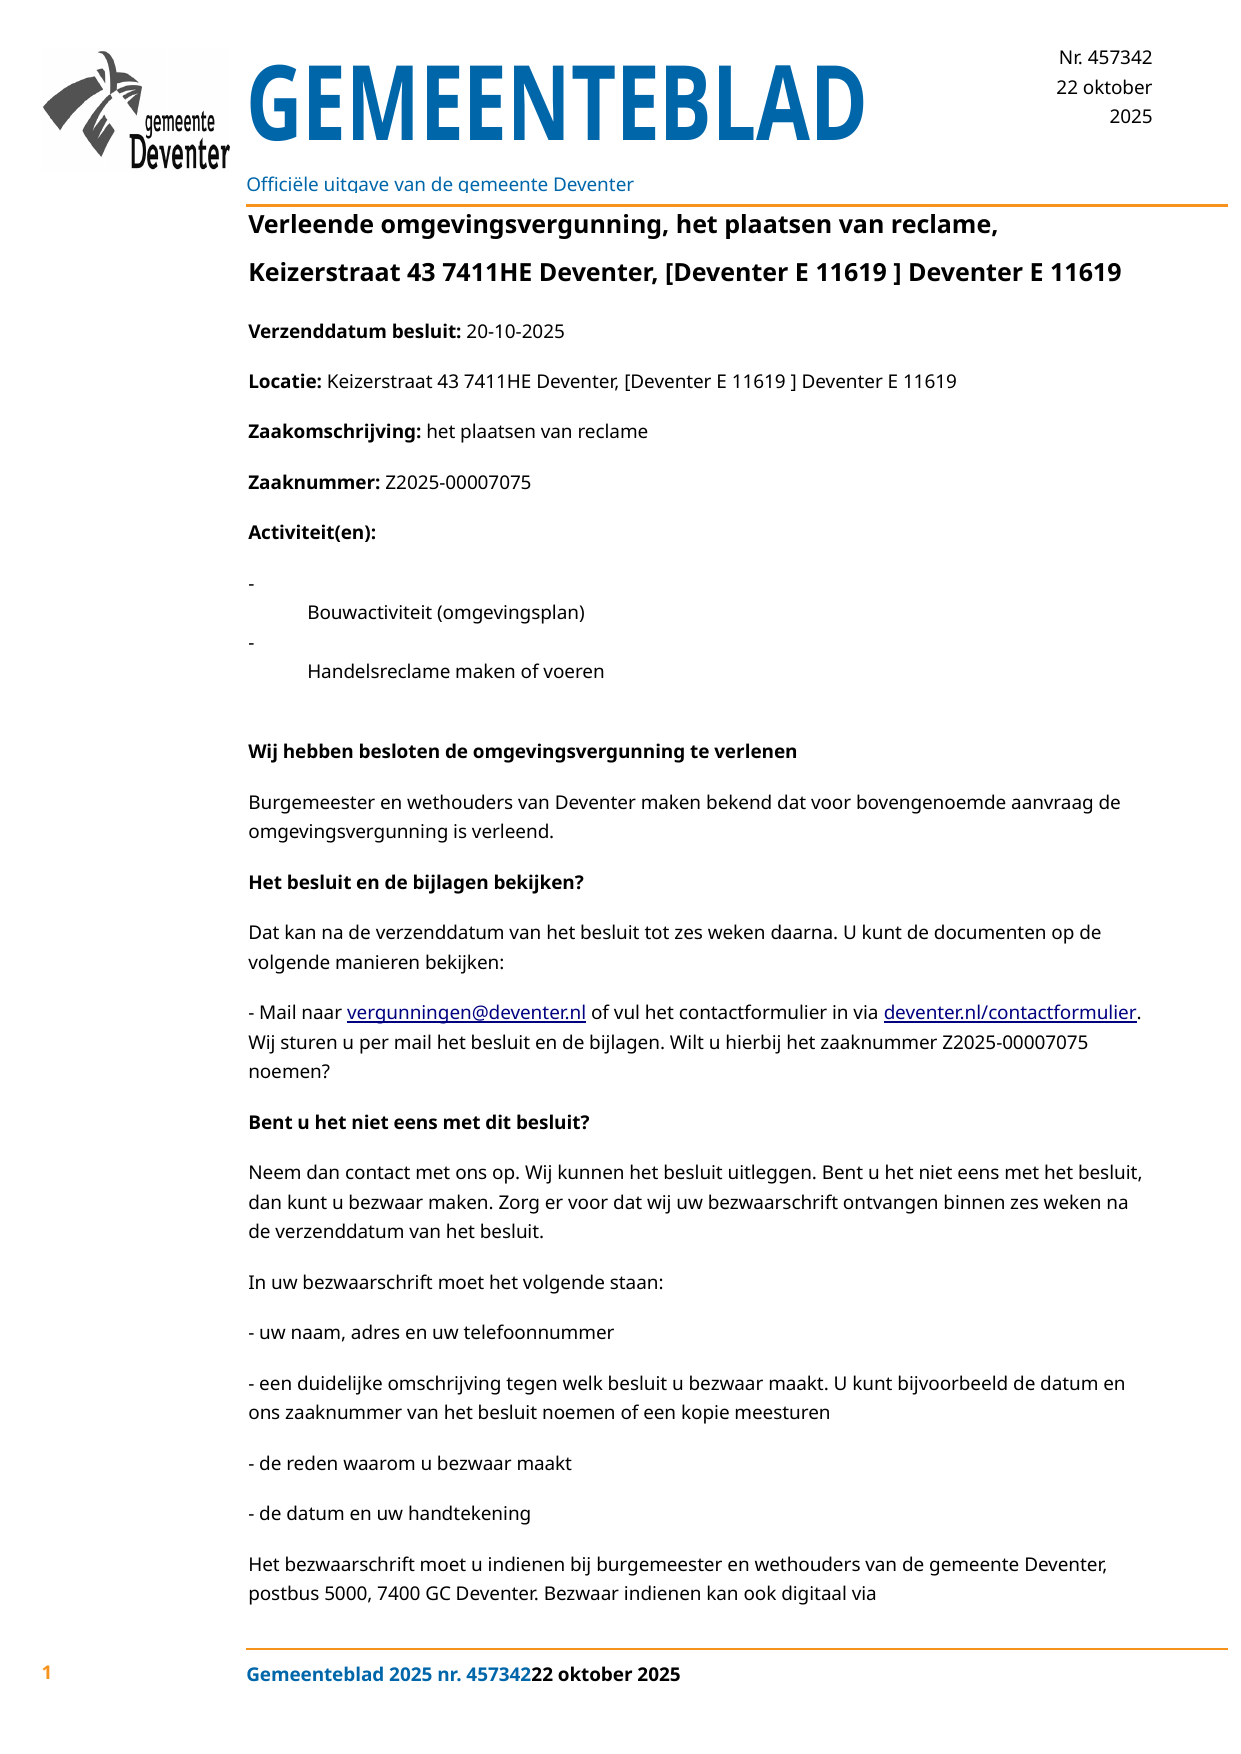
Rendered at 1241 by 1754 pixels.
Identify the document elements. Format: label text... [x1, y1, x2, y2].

text - de reden waarom u bezwaar maakt [248, 1450, 1152, 1476]
text - de datum en uw handtekening [248, 1500, 1152, 1526]
text Locatie: Keizerstraat 43 7411HE Deventer, [Deventer E 11619 ] Deventer E 11619 [248, 368, 1152, 394]
text Activiteit(en): [248, 519, 1152, 545]
text Bent u het niet eens met dit besluit? [248, 1109, 1152, 1135]
text Verzenddatum besluit: 20-10-2025 [248, 318, 1152, 344]
text Verleende omgevingsvergunning, het plaatsen van reclame, Keizerstraat 43 7411HE Deventer, [Deventer E 11619 ] Deventer E 11619 [248, 207, 1152, 288]
text Het bezwaarschrift moet u indienen bij burgemeester en wethouders van de gemeente Deventer, postbus 5000, 7400 GC Deventer. Bezwaar indienen kan ook digitaal via [248, 1551, 1152, 1606]
picture [41, 47, 231, 172]
text Burgemeester en wethouders van Deventer maken bekend dat voor bovengenoemde aanvraag de omgevingsvergunning is verleend. [248, 789, 1152, 844]
text - een duidelijke omschrijving tegen welk besluit u bezwaar maakt. U kunt bijvoorbeeld de datum en ons zaaknummer van het besluit noemen of een kopie meesturen [248, 1370, 1152, 1425]
text In uw bezwaarschrift moet het volgende staan: [248, 1269, 1152, 1295]
list Bouwactiviteit (omgevingsplan) [248, 599, 1152, 625]
text Neem dan contact met ons op. Wij kunnen het besluit uitleggen. Bent u het niet eens met het besluit, dan kunt u bezwaar maken. Zorg er voor dat wij uw bezwaarschrift ontvangen binnen zes weken na de verzenddatum van het besluit. [248, 1159, 1152, 1244]
text Wij hebben besloten de omgevingsvergunning te verlenen [248, 739, 1152, 764]
list Handelsreclame maken of voeren [248, 659, 1152, 684]
text - uw naam, adres en uw telefoonnummer [248, 1319, 1152, 1345]
text Zaakomschrijving: het plaatsen van reclame [248, 419, 1152, 444]
text - Mail naar vergunningen@deventer.nl of vul het contactformulier in via deventer.nl/contactformulier. Wij sturen u per mail het besluit en de bijlagen. Wilt u hierbij het zaaknummer Z2025-00007075 noemen? [248, 999, 1152, 1084]
text Dat kan na de verzenddatum van het besluit tot zes weken daarna. U kunt de documenten op de volgende manieren bekijken: [248, 919, 1152, 975]
text Het besluit en de bijlagen bekijken? [248, 869, 1152, 895]
text Zaaknummer: Z2025-00007075 [248, 469, 1152, 495]
